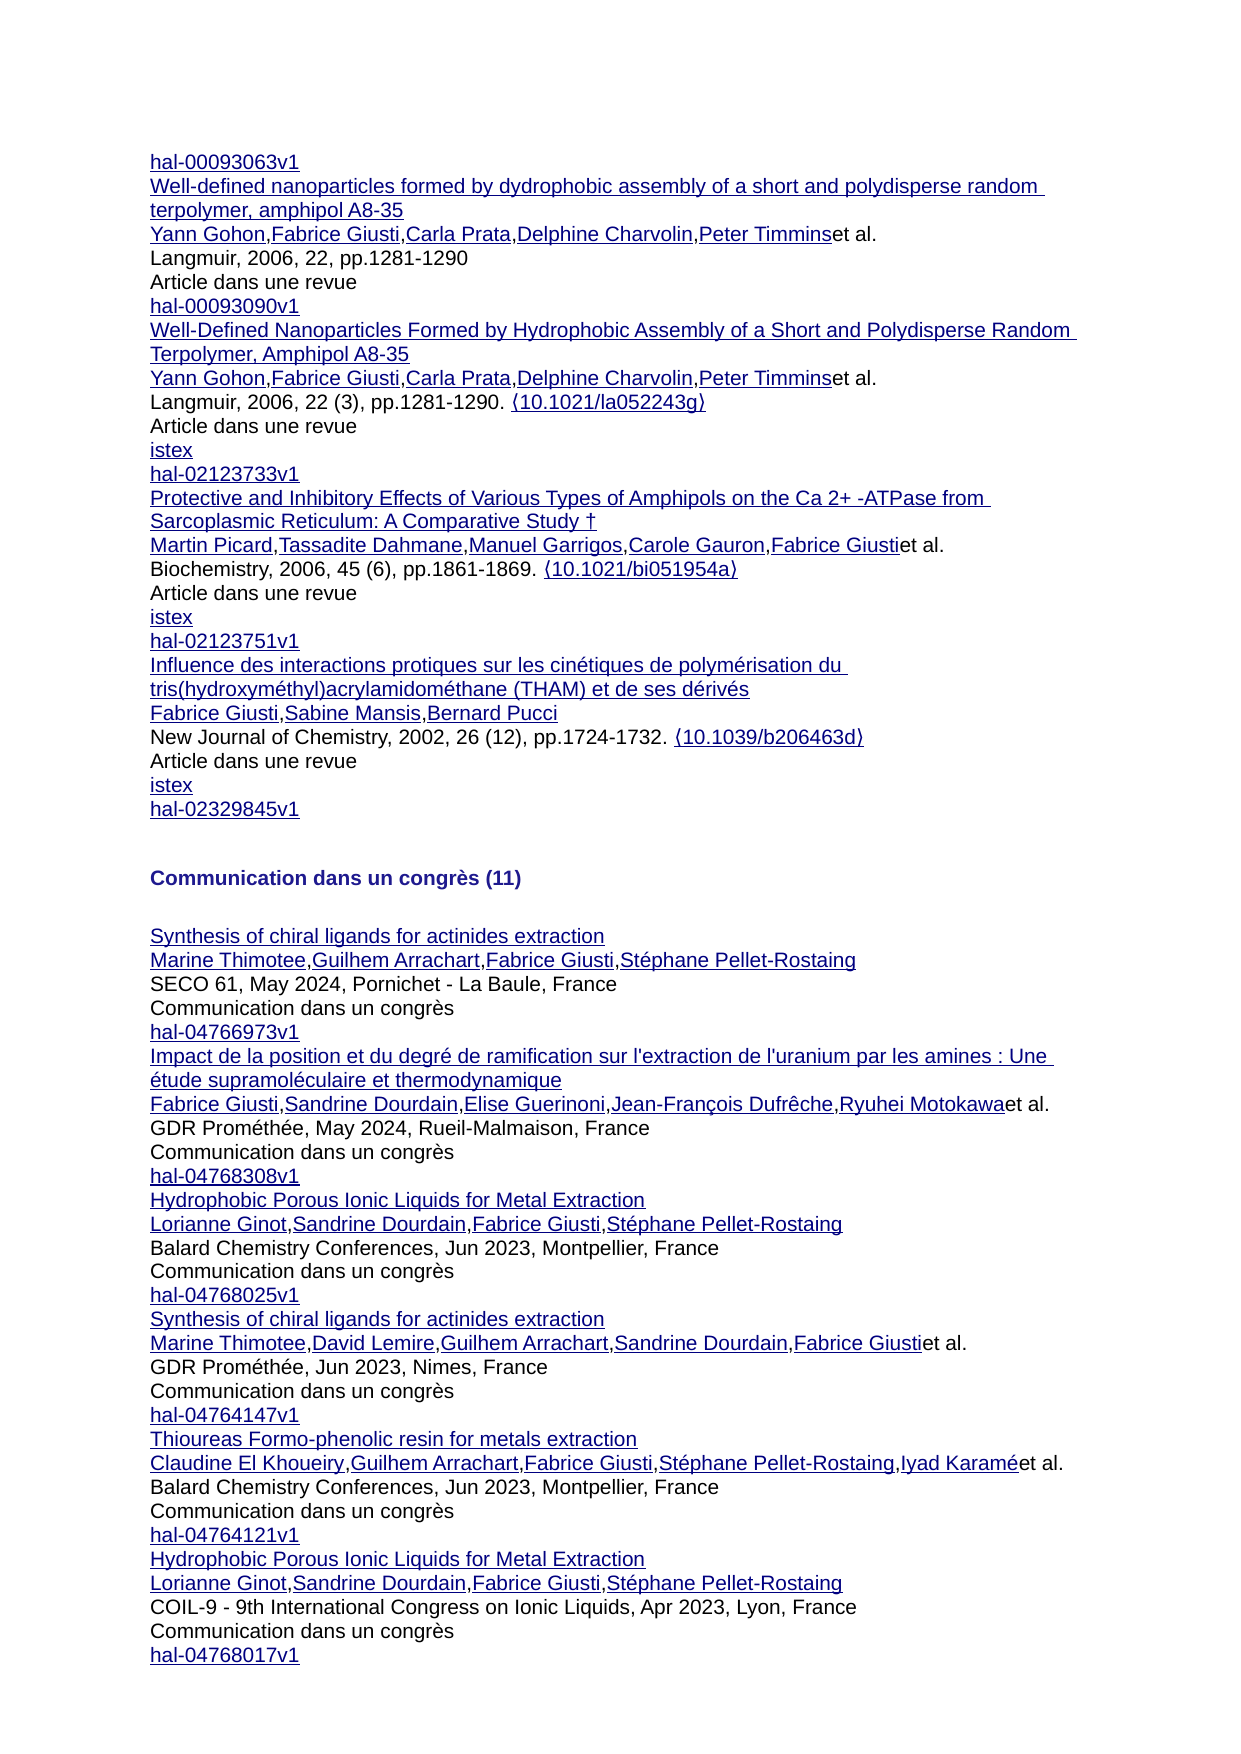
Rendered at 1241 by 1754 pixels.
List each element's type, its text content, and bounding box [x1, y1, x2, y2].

subtitle Communication dans un congrès (11) [150, 866, 1090, 889]
table_cell Influence des interactions protiques sur les cinétiques de polymérisation du tris(hydroxyméthyl)acrylamidométhane (THAM) et de ses dérivés Fabrice Giusti,Sabine Mansis,Bernard Pucci New Journal of Chemistry, 2002, 26 (12), pp.1724-1732. ⟨10.1039/b206463d⟩ Article dans une revue istex hal-02329845v1 [150, 653, 1090, 821]
table_cell Impact de la position et du degré de ramification sur l'extraction de l'uranium par les amines : Une étude supramoléculaire et thermodynamique Fabrice Giusti,Sandrine Dourdain,Elise Guerinoni,Jean-François Dufrêche,Ryuhei Motokawaet al. GDR Prométhée, May 2024, Rueil-Malmaison, France Communication dans un congrès hal-04768308v1 [150, 1044, 1090, 1187]
table_cell hal-00093063v1 [150, 150, 1090, 174]
table_cell Hydrophobic Porous Ionic Liquids for Metal Extraction Lorianne Ginot,Sandrine Dourdain,Fabrice Giusti,Stéphane Pellet-Rostaing COIL-9 - 9th International Congress on Ionic Liquids, Apr 2023, Lyon, France Communication dans un congrès hal-04768017v1 [150, 1547, 1090, 1667]
table_cell Thioureas Formo-phenolic resin for metals extraction Claudine El Khoueiry,Guilhem Arrachart,Fabrice Giusti,Stéphane Pellet-Rostaing,Iyad Karaméet al. Balard Chemistry Conferences, Jun 2023, Montpellier, France Communication dans un congrès hal-04764121v1 [150, 1427, 1090, 1547]
table_cell Well-Defined Nanoparticles Formed by Hydrophobic Assembly of a Short and Polydisperse Random Terpolymer, Amphipol A8-35 Yann Gohon,Fabrice Giusti,Carla Prata,Delphine Charvolin,Peter Timminset al. Langmuir, 2006, 22 (3), pp.1281-1290. ⟨10.1021/la052243g⟩ Article dans une revue istex hal-02123733v1 [150, 318, 1090, 485]
table_cell Well-defined nanoparticles formed by dydrophobic assembly of a short and polydisperse random terpolymer, amphipol A8-35 Yann Gohon,Fabrice Giusti,Carla Prata,Delphine Charvolin,Peter Timminset al. Langmuir, 2006, 22, pp.1281-1290 Article dans une revue hal-00093090v1 [150, 174, 1090, 318]
table_cell Protective and Inhibitory Effects of Various Types of Amphipols on the Ca 2+ -ATPase from Sarcoplasmic Reticulum: A Comparative Study † Martin Picard,Tassadite Dahmane,Manuel Garrigos,Carole Gauron,Fabrice Giustiet al. Biochemistry, 2006, 45 (6), pp.1861-1869. ⟨10.1021/bi051954a⟩ Article dans une revue istex hal-02123751v1 [150, 485, 1090, 653]
table_cell Synthesis of chiral ligands for actinides extraction Marine Thimotee,David Lemire,Guilhem Arrachart,Sandrine Dourdain,Fabrice Giustiet al. GDR Prométhée, Jun 2023, Nimes, France Communication dans un congrès hal-04764147v1 [150, 1307, 1090, 1427]
table_header Synthesis of chiral ligands for actinides extraction Marine Thimotee,Guilhem Arrachart,Fabrice Giusti,Stéphane Pellet-Rostaing SECO 61, May 2024, Pornichet - La Baule, France Communication dans un congrès hal-04766973v1 [150, 924, 1090, 1044]
table_cell Hydrophobic Porous Ionic Liquids for Metal Extraction Lorianne Ginot,Sandrine Dourdain,Fabrice Giusti,Stéphane Pellet-Rostaing Balard Chemistry Conferences, Jun 2023, Montpellier, France Communication dans un congrès hal-04768025v1 [150, 1188, 1090, 1307]
